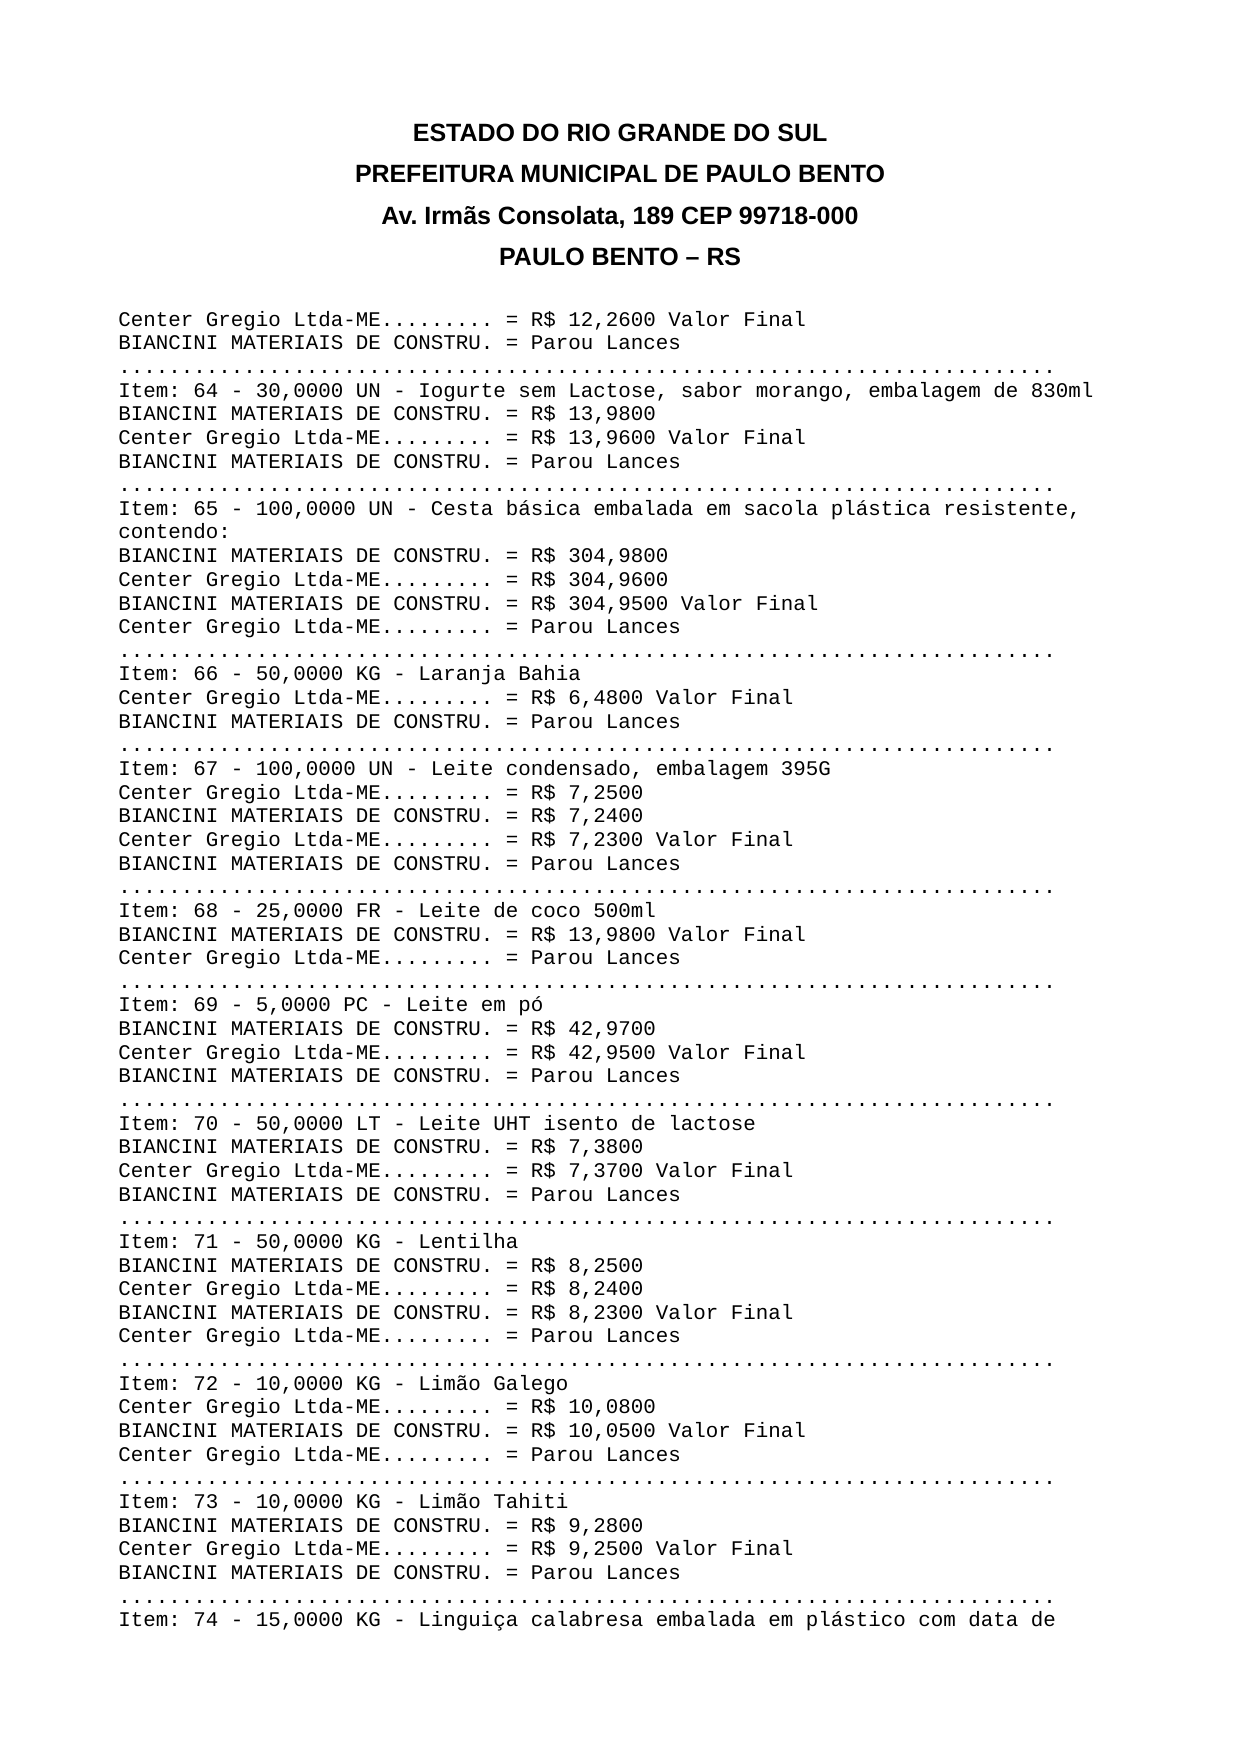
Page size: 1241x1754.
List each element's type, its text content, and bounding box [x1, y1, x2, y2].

text Center Gregio Ltda-ME......... = R$ 12,2600 Valor Final BIANCINI MATERIAIS DE CONSTRU. = Parou Lances ........................................................................... Item: 64 - 30,0000 UN - Iogurte sem Lactose, sabor morango, embalagem de 830ml BIANCINI MATERIAIS DE CONSTRU. = R$ 13,9800 Center Gregio Ltda-ME......... = R$ 13,9600 Valor Final BIANCINI MATERIAIS DE CONSTRU. = Parou Lances ........................................................................... Item: 65 - 100,0000 UN - Cesta básica embalada em sacola plástica resistente, contendo: BIANCINI MATERIAIS DE CONSTRU. = R$ 304,9800 Center Gregio Ltda-ME......... = R$ 304,9600 BIANCINI MATERIAIS DE CONSTRU. = R$ 304,9500 Valor Final Center Gregio Ltda-ME......... = Parou Lances ........................................................................... Item: 66 - 50,0000 KG - Laranja Bahia Center Gregio Ltda-ME......... = R$ 6,4800 Valor Final BIANCINI MATERIAIS DE CONSTRU. = Parou Lances ........................................................................... Item: 67 - 100,0000 UN - Leite condensado, embalagem 395G Center Gregio Ltda-ME......... = R$ 7,2500 BIANCINI MATERIAIS DE CONSTRU. = R$ 7,2400 Center Gregio Ltda-ME......... = R$ 7,2300 Valor Final BIANCINI MATERIAIS DE CONSTRU. = Parou Lances ........................................................................... Item: 68 - 25,0000 FR - Leite de coco 500ml BIANCINI MATERIAIS DE CONSTRU. = R$ 13,9800 Valor Final Center Gregio Ltda-ME......... = Parou Lances ........................................................................... Item: 69 - 5,0000 PC - Leite em pó BIANCINI MATERIAIS DE CONSTRU. = R$ 42,9700 Center Gregio Ltda-ME......... = R$ 42,9500 Valor Final BIANCINI MATERIAIS DE CONSTRU. = Parou Lances ........................................................................... Item: 70 - 50,0000 LT - Leite UHT isento de lactose BIANCINI MATERIAIS DE CONSTRU. = R$ 7,3800 Center Gregio Ltda-ME......... = R$ 7,3700 Valor Final BIANCINI MATERIAIS DE CONSTRU. = Parou Lances ........................................................................... Item: 71 - 50,0000 KG - Lentilha BIANCINI MATERIAIS DE CONSTRU. = R$ 8,2500 Center Gregio Ltda-ME......... = R$ 8,2400 BIANCINI MATERIAIS DE CONSTRU. = R$ 8,2300 Valor Final Center Gregio Ltda-ME......... = Parou Lances ........................................................................... Item: 72 - 10,0000 KG - Limão Galego Center Gregio Ltda-ME......... = R$ 10,0800 BIANCINI MATERIAIS DE CONSTRU. = R$ 10,0500 Valor Final Center Gregio Ltda-ME......... = Parou Lances ........................................................................... Item: 73 - 10,0000 KG - Limão Tahiti BIANCINI MATERIAIS DE CONSTRU. = R$ 9,2800 Center Gregio Ltda-ME......... = R$ 9,2500 Valor Final BIANCINI MATERIAIS DE CONSTRU. = Parou Lances ........................................................................... Item: 74 - 15,0000 KG - Linguiça calabresa embalada em plástico com data de [118, 309, 1122, 1633]
